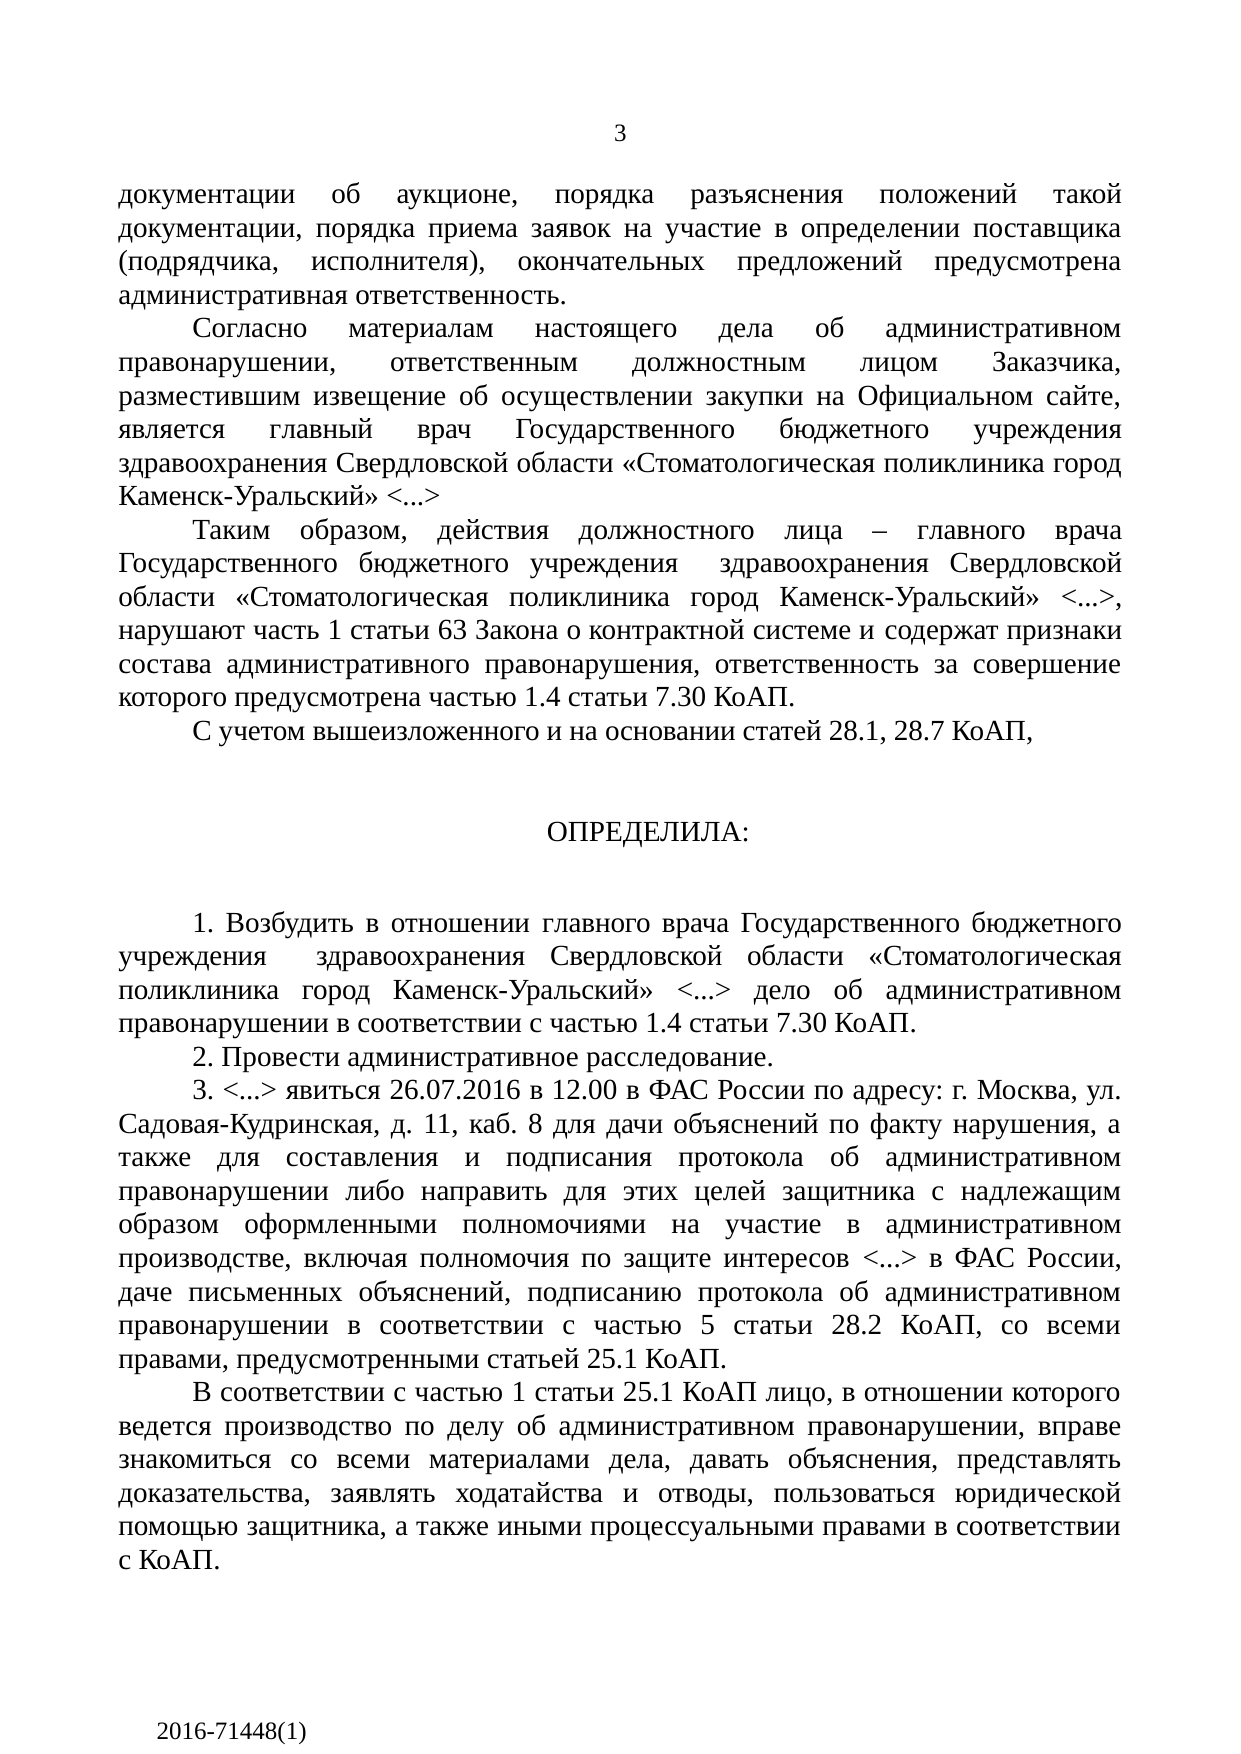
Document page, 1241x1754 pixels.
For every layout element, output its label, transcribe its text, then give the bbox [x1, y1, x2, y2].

text 1. Возбудить в отношении главного врача Государственного бюджетного учреждения здравоохранения Свердловской области «Стоматологическая поликлиника город Каменск-Уральский» <...> дело об административном правонарушении в соответствии с частью 1.4 статьи 7.30 КоАП. [118, 905, 1122, 1039]
text Таким образом, действия должностного лица – главного врача Государственного бюджетного учреждения здравоохранения Свердловской области «Стоматологическая поликлиника город Каменск-Уральский» <...>, нарушают часть 1 статьи 63 Закона о контрактной системе и содержат признаки состава административного правонарушения, ответственность за совершение которого предусмотрена частью 1.4 статьи 7.30 КоАП. [118, 512, 1122, 713]
text 2. Провести административное расследование. [118, 1039, 1122, 1072]
text документации об аукционе, порядка разъяснения положений такой документации, порядка приема заявок на участие в определении поставщика (подрядчика, исполнителя), окончательных предложений предусмотрена административная ответственность. [118, 176, 1122, 311]
text Согласно материалам настоящего дела об административном правонарушении, ответственным должностным лицом Заказчика, разместившим извещение об осуществлении закупки на Официальном сайте, является главный врач Государственного бюджетного учреждения здравоохранения Свердловской области «Стоматологическая поликлиника город Каменск-Уральский» <...> [118, 311, 1122, 512]
text ОПРЕДЕЛИЛА: [118, 814, 1122, 847]
text С учетом вышеизложенного и на основании статей 28.1, 28.7 КоАП, [118, 713, 1122, 747]
text 3. <...> явиться 26.07.2016 в 12.00 в ФАС России по адресу: г. Москва, ул. Садовая-Кудринская, д. 11, каб. 8 для дачи объяснений по факту нарушения, а также для составления и подписания протокола об административном правонарушении либо направить для этих целей защитника с надлежащим образом оформленными полномочиями на участие в административном производстве, включая полномочия по защите интересов <...> в ФАС России, даче письменных объяснений, подписанию протокола об административном правонарушении в соответствии с частью 5 статьи 28.2 КоАП, со всеми правами, предусмотренными статьей 25.1 КоАП. [118, 1072, 1122, 1374]
text В соответствии с частью 1 статьи 25.1 КоАП лицо, в отношении которого ведется производство по делу об административном правонарушении, вправе знакомиться со всеми материалами дела, давать объяснения, представлять доказательства, заявлять ходатайства и отводы, пользоваться юридической помощью защитника, а также иными процессуальными правами в соответствии с КоАП. [118, 1374, 1122, 1576]
